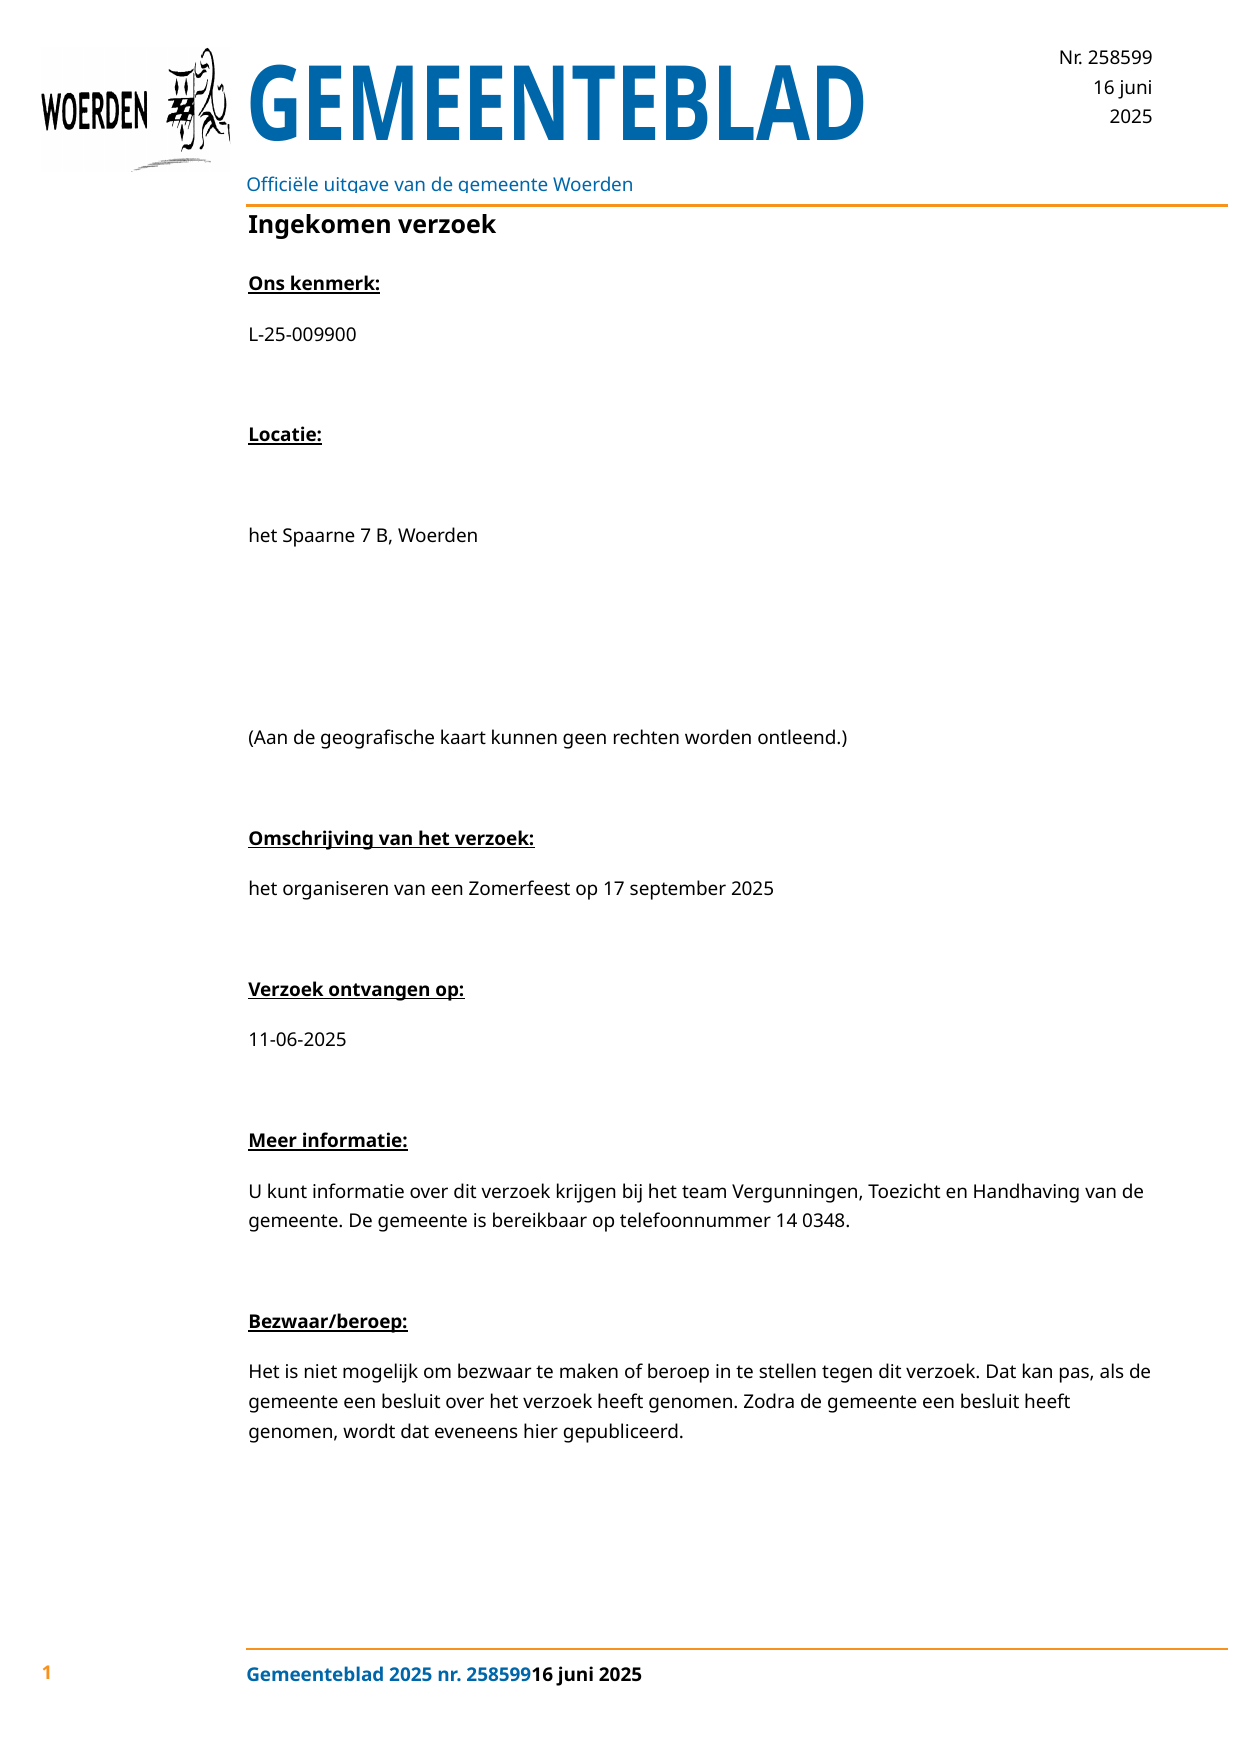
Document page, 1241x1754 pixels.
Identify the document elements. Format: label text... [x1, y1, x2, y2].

text Meer informatie: [248, 1127, 1152, 1153]
text Verzoek ontvangen op: [248, 976, 1152, 1002]
text Ons kenmerk: [248, 270, 1152, 296]
text Bezwaar/beroep: [248, 1308, 1152, 1334]
text Het is niet mogelijk om bezwaar te maken of beroep in te stellen tegen dit verzoek. Dat kan pas, als de gemeente een besluit over het verzoek heeft genomen. Zodra de gemeente een besluit heeft genomen, wordt dat eveneens hier gepubliceerd. [248, 1359, 1152, 1443]
text het organiseren van een Zomerfeest op 17 september 2025 [248, 875, 1152, 901]
text (Aan de geografische kaart kunnen geen rechten worden ontleend.) [248, 724, 1152, 750]
text L-25-009900 [248, 321, 1152, 346]
text Locatie: [248, 422, 1152, 447]
text U kunt informatie over dit verzoek krijgen bij het team Vergunningen, Toezicht en Handhaving van de gemeente. De gemeente is bereikbaar op telefoonnummer 14 0348. [248, 1178, 1152, 1233]
text Omschrijving van het verzoek: [248, 825, 1152, 851]
text Ingekomen verzoek [248, 207, 1152, 241]
text het Spaarne 7 B, Woerden [248, 522, 1152, 548]
text 11-06-2025 [248, 1027, 1152, 1052]
picture [41, 47, 231, 172]
